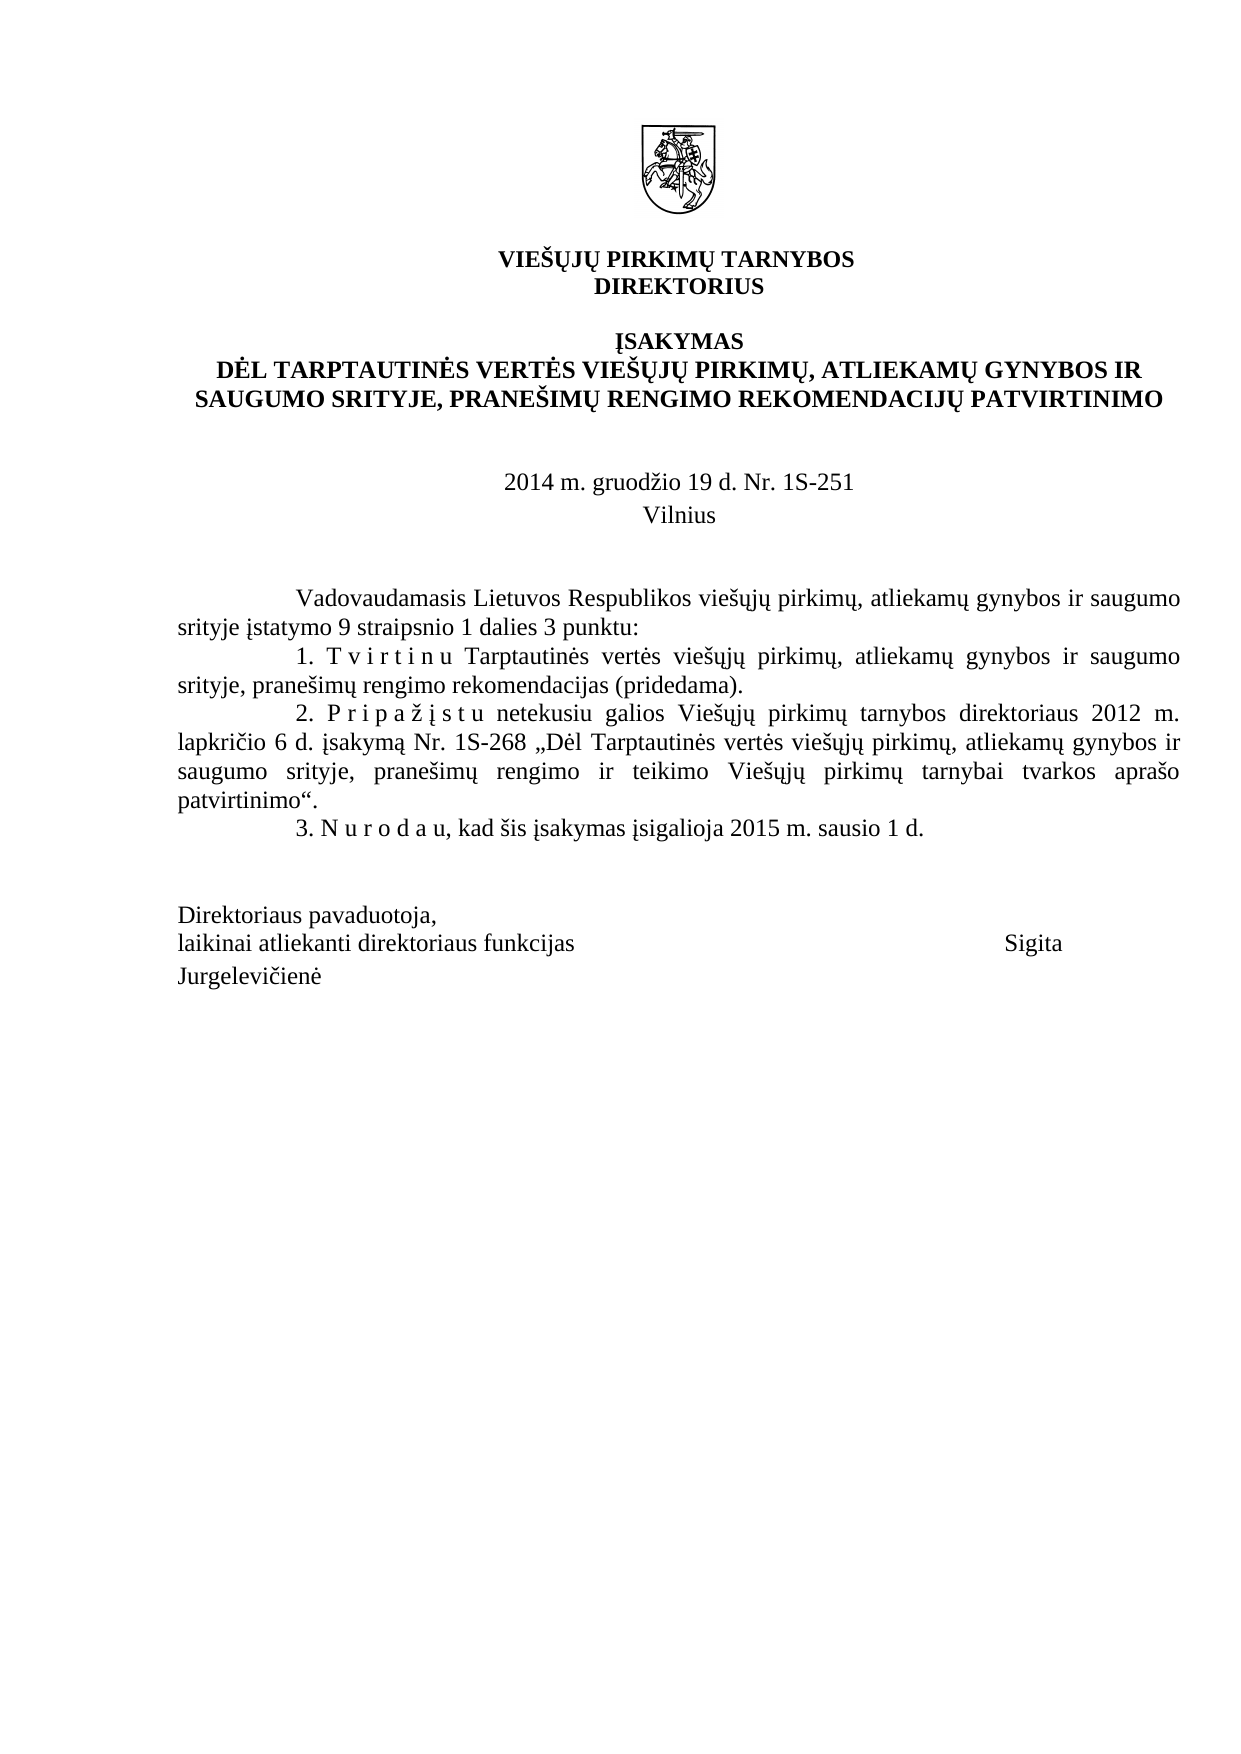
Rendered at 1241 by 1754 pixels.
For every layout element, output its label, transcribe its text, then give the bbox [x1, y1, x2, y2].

text Direktoriaus pavaduotoja, [177, 900, 1181, 928]
text ĮSAKYMAS [177, 327, 1181, 355]
text laikinai atliekanti direktoriaus funkcijas Sigita Jurgelevičienė [177, 928, 1181, 990]
text DĖL TARPTAUTINĖS VERTĖS VIEŠŲJŲ PIRKIMŲ, ATLIEKAMŲ GYNYBOS IR SAUGUMO SRITYJE, PRANEŠIMŲ RENGIMO REKOMENDACIJŲ PATVIRTINIMO [177, 355, 1181, 412]
text DIREKTORIUS [177, 272, 1181, 300]
text 2. P r i p a ž į s t u netekusiu galios Viešųjų pirkimų tarnybos direktoriaus 2012 m. lapkričio 6 d. įsakymą Nr. 1S-268 „Dėl Tarptautinės vertės viešųjų pirkimų, atliekamų gynybos ir saugumo srityje, pranešimų rengimo ir teikimo Viešųjų pirkimų tarnybai tvarkos aprašo patvirtinimo“. [177, 698, 1181, 813]
text 3. N u r o d a u, kad šis įsakymas įsigalioja 2015 m. sausio 1 d. [177, 813, 1181, 842]
text 2014 m. gruodžio 19 d. Nr. 1S-251 [177, 467, 1181, 496]
text Vilnius [177, 500, 1181, 529]
text 1. T v i r t i n u Tarptautinės vertės viešųjų pirkimų, atliekamų gynybos ir saugumo srityje, pranešimų rengimo rekomendacijas (pridedama). [177, 641, 1181, 698]
text VIEŠŲJŲ PIRKIMŲ TARNYBOS [177, 244, 1181, 272]
text Vadovaudamasis Lietuvos Respublikos viešųjų pirkimų, atliekamų gynybos ir saugumo srityje įstatymo 9 straipsnio 1 dalies 3 punktu: [177, 583, 1181, 641]
